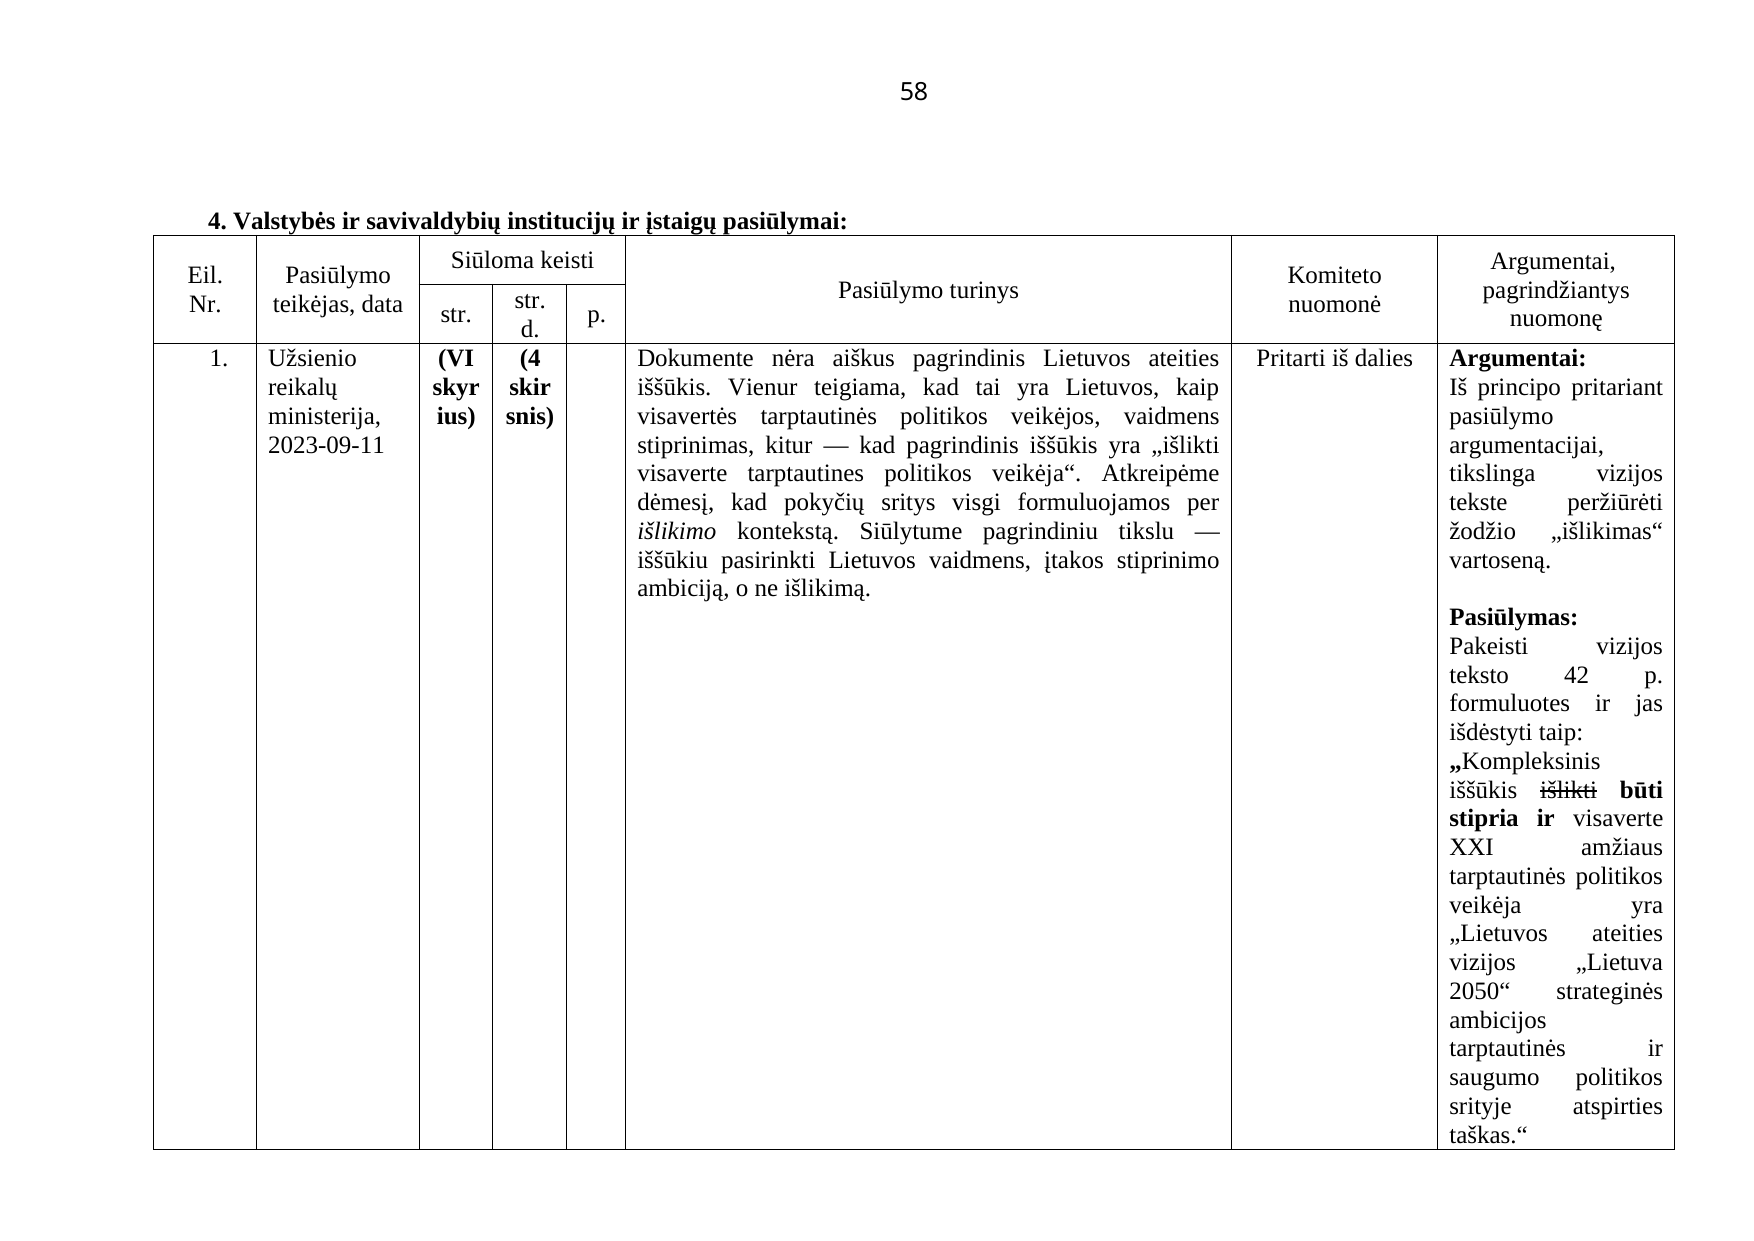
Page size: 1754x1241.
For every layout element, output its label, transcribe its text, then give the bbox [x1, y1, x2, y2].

table_cell p. [567, 285, 625, 342]
table_cell [154, 344, 256, 1148]
table_header Pasiūlymo turinys [626, 236, 1231, 342]
table_header Argumentai, pagrindžiantys nuomonę [1438, 236, 1674, 342]
table_cell (4 skirsnis) [493, 344, 566, 1148]
table_header Eil. Nr. [154, 236, 256, 342]
table_cell Argumentai: Iš principo pritariant pasiūlymo argumentacijai, tikslinga vizijos tekste peržiūrėti žodžio „išlikimas“ vartoseną. Pasiūlymas: Pakeisti vizijos teksto 42 p. formuluotes ir jas išdėstyti taip: „Kompleksinis iššūkis išlikti būti stipria ir visaverte XXI amžiaus tarptautinės politikos veikėja yra „Lietuvos ateities vizijos „Lietuva 2050“ strateginės ambicijos tarptautinės ir saugumo politikos srityje atspirties taškas.“ [1438, 344, 1674, 1148]
table_cell str. d. [493, 285, 566, 342]
table_header Pasiūlymo teikėjas, data [257, 236, 419, 342]
table_cell Užsienio reikalų ministerija, 2023-09-11 [257, 344, 419, 1148]
table_cell (VI skyrius) [420, 344, 492, 1148]
table_cell [567, 344, 625, 1148]
table_header Komiteto nuomonė [1232, 236, 1437, 342]
table_cell Pritarti iš dalies [1232, 344, 1437, 1148]
table_header Siūloma keisti [420, 236, 625, 284]
table_cell str. [420, 285, 492, 342]
table_cell Dokumente nėra aiškus pagrindinis Lietuvos ateities iššūkis. Vienur teigiama, kad tai yra Lietuvos, kaip visavertės tarptautinės politikos veikėjos, vaidmens stiprinimas, kitur — kad pagrindinis iššūkis yra „išlikti visaverte tarptautines politikos veikėja“. Atkreipėme dėmesį, kad pokyčių sritys visgi formuluojamos per išlikimo kontekstą. Siūlytume pagrindiniu tikslu — iššūkiu pasirinkti Lietuvos vaidmens, įtakos stiprinimo ambiciją, o ne išlikimą. [626, 344, 1231, 1148]
subtitle 4. Valstybės ir savivaldybių institucijų ir įstaigų pasiūlymai: [133, 206, 1695, 235]
